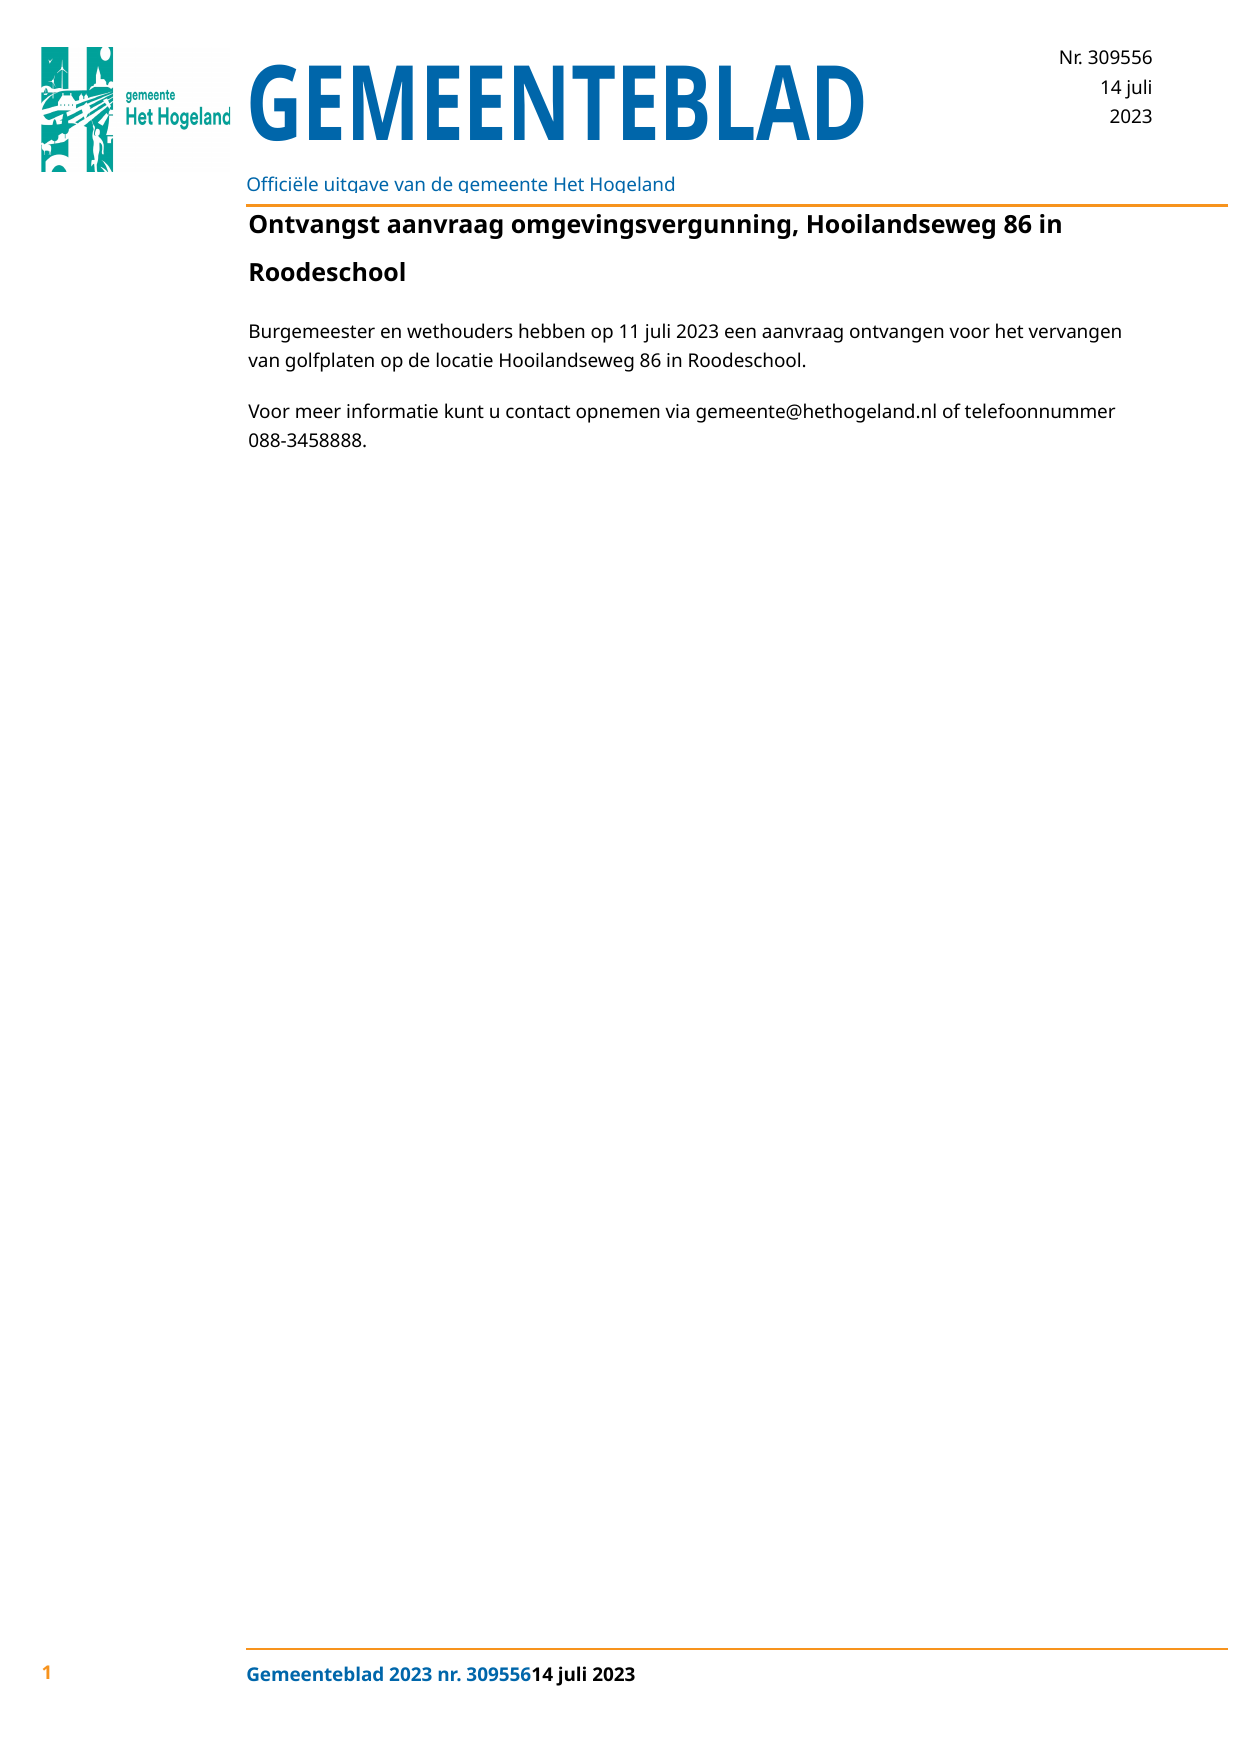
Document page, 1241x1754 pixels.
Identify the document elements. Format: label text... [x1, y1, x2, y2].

picture [41, 47, 231, 172]
text Voor meer informatie kunt u contact opnemen via gemeente@hethogeland.nl of telefoonnummer 088-3458888. [248, 398, 1152, 453]
text Burgemeester en wethouders hebben op 11 juli 2023 een aanvraag ontvangen voor het vervangen van golfplaten op de locatie Hooilandseweg 86 in Roodeschool. [248, 318, 1152, 373]
text Ontvangst aanvraag omgevingsvergunning, Hooilandseweg 86 in Roodeschool [248, 207, 1152, 288]
